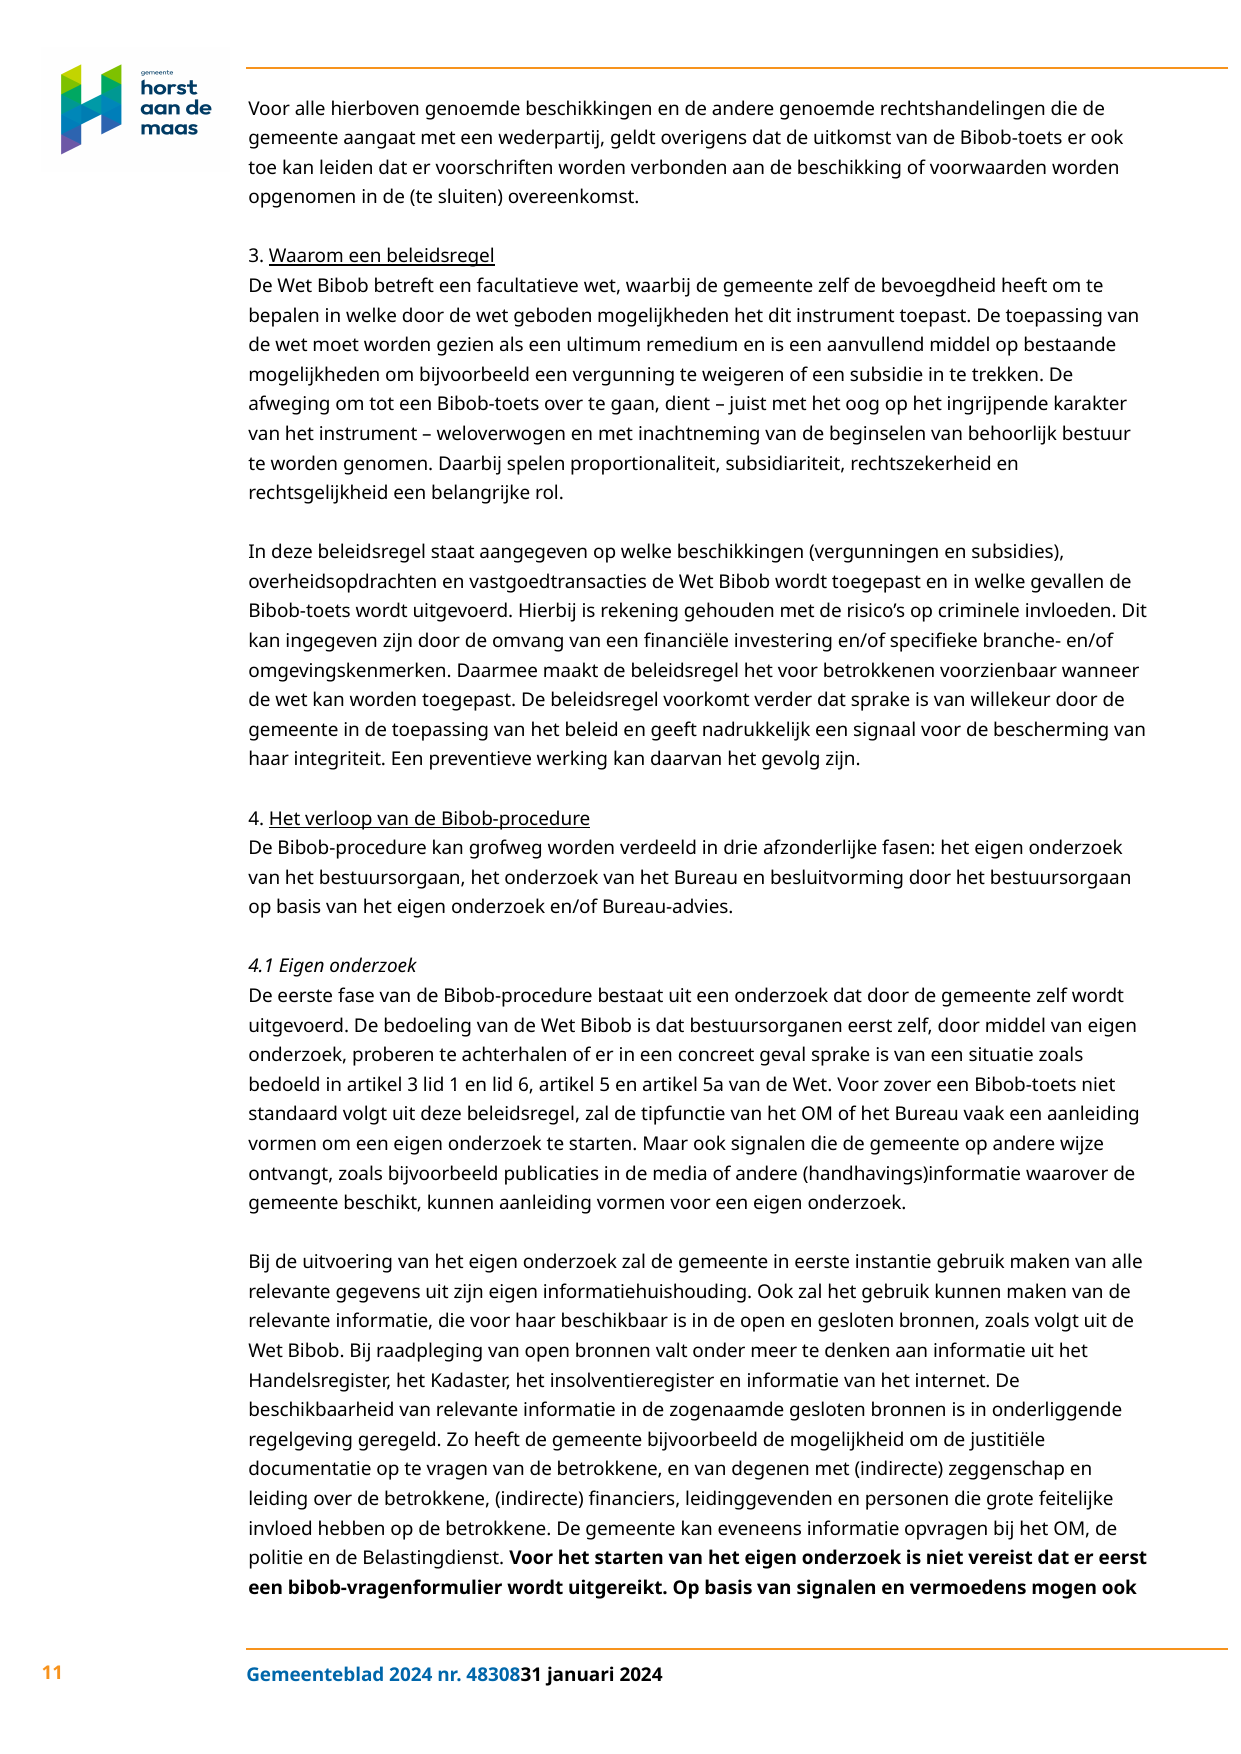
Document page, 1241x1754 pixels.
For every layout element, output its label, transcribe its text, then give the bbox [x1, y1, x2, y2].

picture [41, 47, 231, 172]
text 4.1 Eigen onderzoek [248, 953, 1152, 978]
text Bij de uitvoering van het eigen onderzoek zal de gemeente in eerste instantie gebruik maken van alle relevante gegevens uit zijn eigen informatiehuishouding. Ook zal het gebruik kunnen maken van de relevante informatie, die voor haar beschikbaar is in de open en gesloten bronnen, zoals volgt uit de Wet Bibob. Bij raadpleging van open bronnen valt onder meer te denken aan informatie uit het Handelsregister, het Kadaster, het insolventieregister en informatie van het internet. De beschikbaarheid van relevante informatie in de zogenaamde gesloten bronnen is in onderliggende regelgeving geregeld. Zo heeft de gemeente bijvoorbeeld de mogelijkheid om de justitiële documentatie op te vragen van de betrokkene, en van degenen met (indirecte) zeggenschap en leiding over de betrokkene, (indirecte) financiers, leidinggevenden en personen die grote feitelijke invloed hebben op de betrokkene. De gemeente kan eveneens informatie opvragen bij het OM, de politie en de Belastingdienst. Voor het starten van het eigen onderzoek is niet vereist dat er eerst een bibob-vragenformulier wordt uitgereikt. Op basis van signalen en vermoedens mogen ook [248, 1248, 1152, 1600]
text De eerste fase van de Bibob-procedure bestaat uit een onderzoek dat door de gemeente zelf wordt uitgevoerd. De bedoeling van de Wet Bibob is dat bestuursorganen eerst zelf, door middel van eigen onderzoek, proberen te achterhalen of er in een concreet geval sprake is van een situatie zoals bedoeld in artikel 3 lid 1 en lid 6, artikel 5 en artikel 5a van de Wet. Voor zover een Bibob-toets niet standaard volgt uit deze beleidsregel, zal de tipfunctie van het OM of het Bureau vaak een aanleiding vormen om een eigen onderzoek te starten. Maar ook signalen die de gemeente op andere wijze ontvangt, zoals bijvoorbeeld publicaties in de media of andere (handhavings)informatie waarover de gemeente beschikt, kunnen aanleiding vormen voor een eigen onderzoek. [248, 982, 1152, 1215]
text Voor alle hierboven genoemde beschikkingen en de andere genoemde rechtshandelingen die de gemeente aangaat met een wederpartij, geldt overigens dat de uitkomst van de Bibob-toets er ook toe kan leiden dat er voorschriften worden verbonden aan de beschikking of voorwaarden worden opgenomen in de (te sluiten) overeenkomst. [248, 95, 1152, 209]
text In deze beleidsregel staat aangegeven op welke beschikkingen (vergunningen en subsidies), overheidsopdrachten en vastgoedtransacties de Wet Bibob wordt toegepast en in welke gevallen de Bibob-toets wordt uitgevoerd. Hierbij is rekening gehouden met de risico’s op criminele invloeden. Dit kan ingegeven zijn door de omvang van een financiële investering en/of specifieke branche- en/of omgevingskenmerken. Daarmee maakt de beleidsregel het voor betrokkenen voorzienbaar wanneer de wet kan worden toegepast. De beleidsregel voorkomt verder dat sprake is van willekeur door de gemeente in de toepassing van het beleid en geeft nadrukkelijk een signaal voor de bescherming van haar integriteit. Een preventieve werking kan daarvan het gevolg zijn. [248, 538, 1152, 771]
text De Bibob-procedure kan grofweg worden verdeeld in drie afzonderlijke fasen: het eigen onderzoek van het bestuursorgaan, het onderzoek van het Bureau en besluitvorming door het bestuursorgaan op basis van het eigen onderzoek en/of Bureau-advies. [248, 834, 1152, 919]
text 3. Waarom een beleidsregel [248, 243, 1152, 268]
text 4. Het verloop van de Bibob-procedure [248, 805, 1152, 831]
text De Wet Bibob betreft een facultatieve wet, waarbij de gemeente zelf de bevoegdheid heeft om te bepalen in welke door de wet geboden mogelijkheden het dit instrument toepast. De toepassing van de wet moet worden gezien als een ultimum remedium en is een aanvullend middel op bestaande mogelijkheden om bijvoorbeeld een vergunning te weigeren of een subsidie in te trekken. De afweging om tot een Bibob-toets over te gaan, dient – juist met het oog op het ingrijpende karakter van het instrument – weloverwogen en met inachtneming van de beginselen van behoorlijk bestuur te worden genomen. Daarbij spelen proportionaliteit, subsidiariteit, rechtszekerheid en rechtsgelijkheid een belangrijke rol. [248, 272, 1152, 505]
